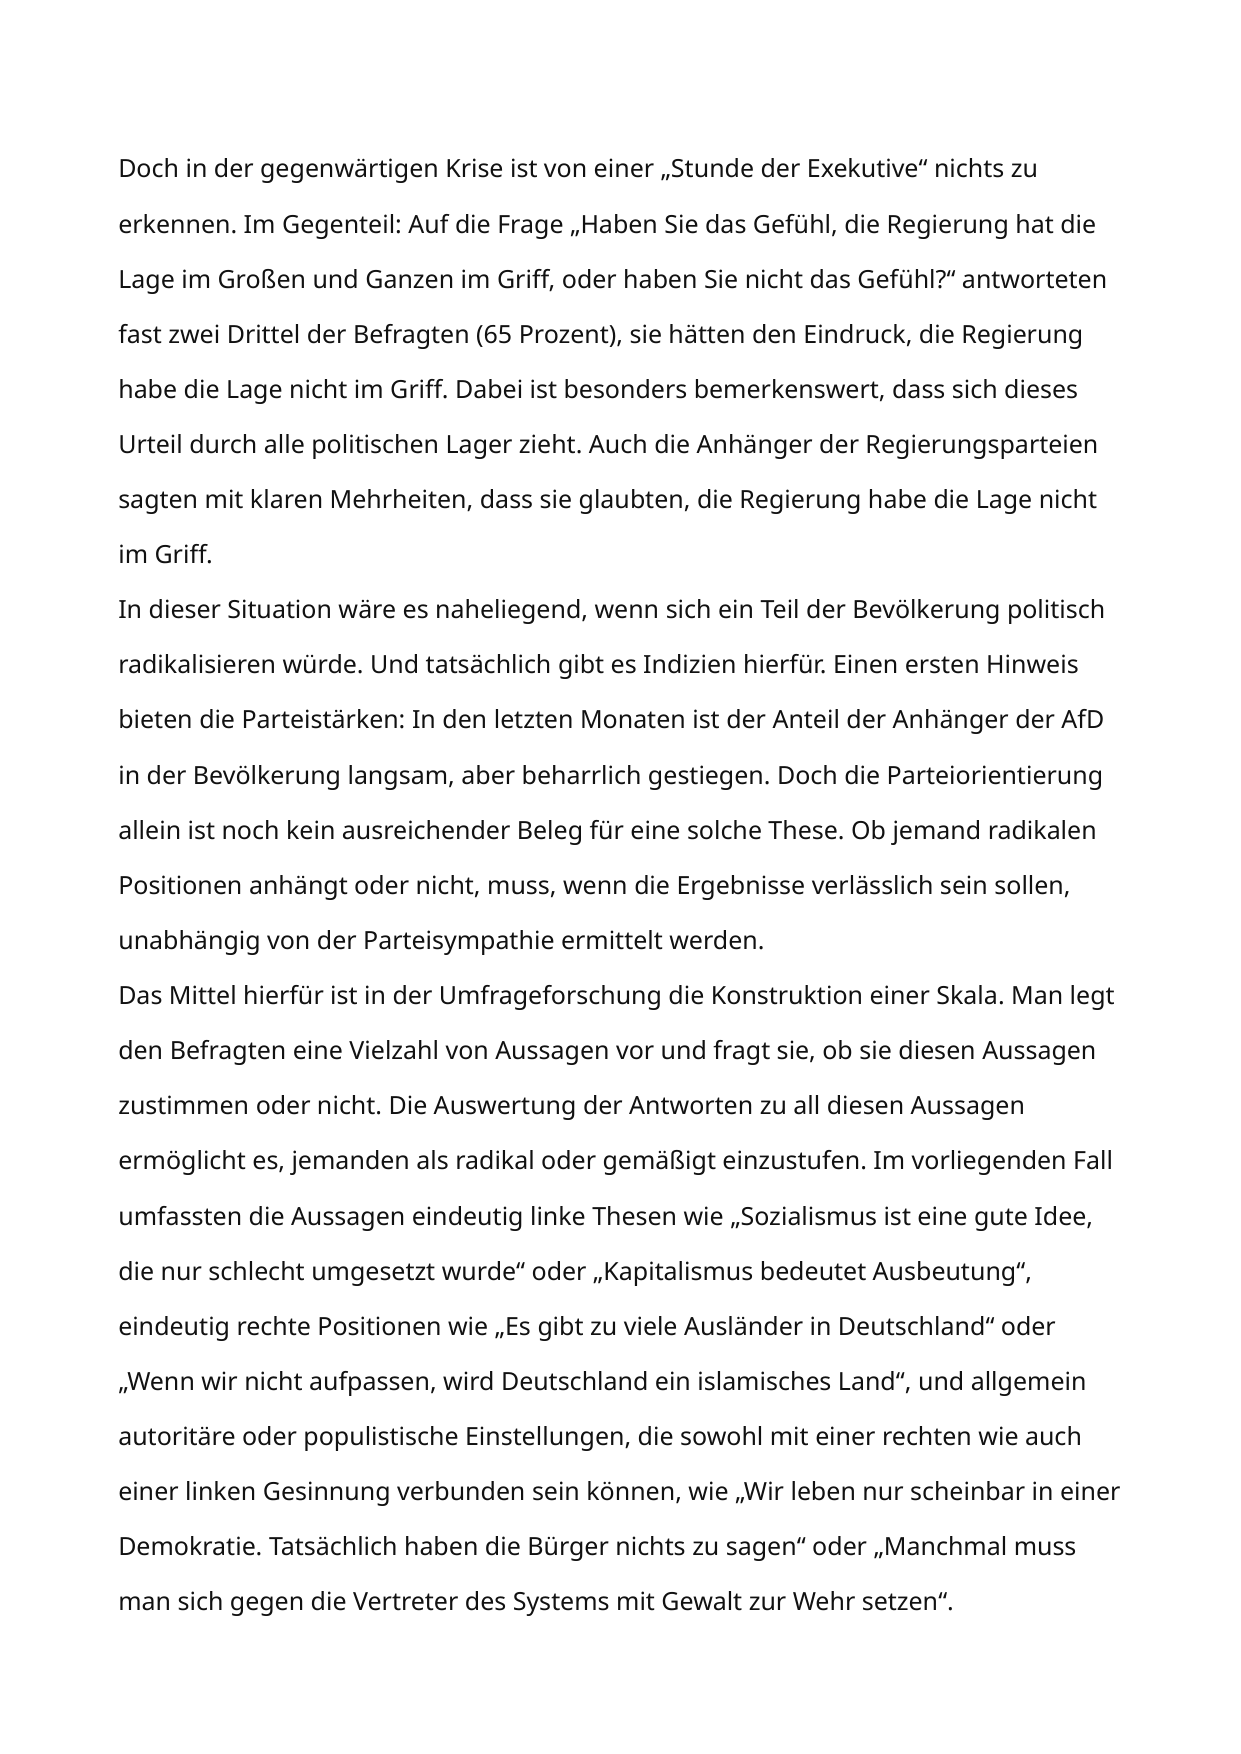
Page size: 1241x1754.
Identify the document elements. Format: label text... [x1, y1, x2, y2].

text Das Mittel hierfür ist in der Umfrageforschung die Konstruktion einer Skala. Man legt den Befragten eine Vielzahl von Aussagen vor und fragt sie, ob sie diesen Aussagen zustimmen oder nicht. Die Auswertung der Antworten zu all diesen Aussagen ermöglicht es, jemanden als radikal oder gemäßigt einzustufen. Im vorliegenden Fall umfassten die Aussagen eindeutig linke Thesen wie „Sozialismus ist eine gute Idee, die nur schlecht umgesetzt wurde“ oder „Kapitalismus bedeutet Ausbeutung“, eindeutig rechte Positionen wie „Es gibt zu viele Ausländer in Deutschland“ oder „Wenn wir nicht aufpassen, wird Deutschland ein islamisches Land“, und allgemein autoritäre oder populistische Einstellungen, die sowohl mit einer rechten wie auch einer linken Gesinnung verbunden sein können, wie „Wir leben nur scheinbar in einer Demokratie. Tatsächlich haben die Bürger nichts zu sagen“ oder „Manchmal muss man sich gegen die Vertreter des Systems mit Gewalt zur Wehr setzen“. [118, 978, 1122, 1618]
text Doch in der gegenwärtigen Krise ist von einer „Stunde der Exekutive“ nichts zu erkennen. Im Gegenteil: Auf die Frage „Haben Sie das Gefühl, die Regierung hat die Lage im Großen und Ganzen im Griff, oder haben Sie nicht das Gefühl?“ antworteten fast zwei Drittel der Befragten (65 Prozent), sie hätten den Eindruck, die Regierung habe die Lage nicht im Griff. Dabei ist besonders bemerkenswert, dass sich dieses Urteil durch alle politischen Lager zieht. Auch die Anhänger der Regierungsparteien sagten mit klaren Mehrheiten, dass sie glaubten, die Regierung habe die Lage nicht im Griff. [118, 151, 1122, 571]
text In dieser Situation wäre es naheliegend, wenn sich ein Teil der Bevölkerung politisch radikalisieren würde. Und tatsächlich gibt es Indizien hierfür. Einen ersten Hinweis bieten die Parteistärken: In den letzten Monaten ist der Anteil der Anhänger der AfD in der Bevölkerung langsam, aber beharrlich gestiegen. Doch die Parteiorientierung allein ist noch kein ausreichender Beleg für eine solche These. Ob jemand radikalen Positionen anhängt oder nicht, muss, wenn die Ergebnisse verlässlich sein sollen, unabhängig von der Parteisympathie ermittelt werden. [118, 592, 1122, 957]
